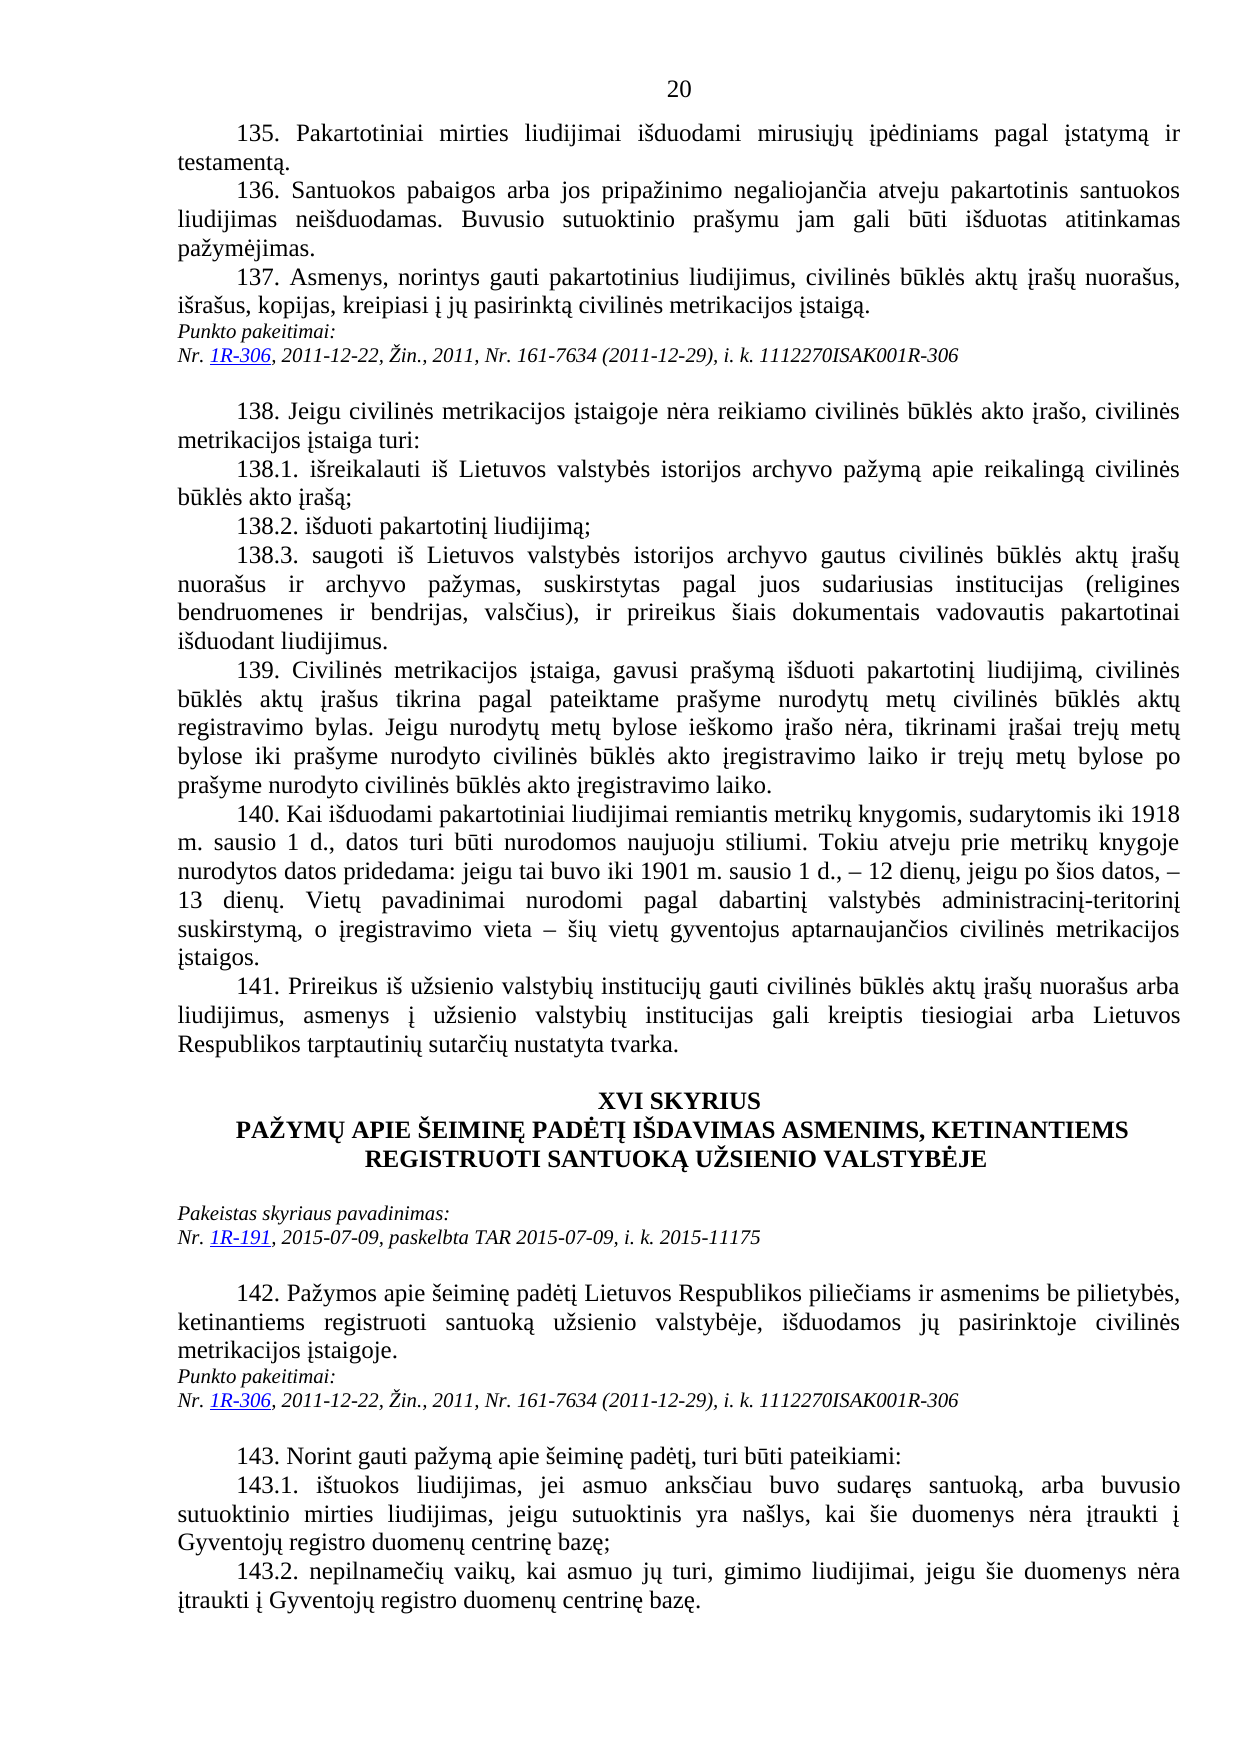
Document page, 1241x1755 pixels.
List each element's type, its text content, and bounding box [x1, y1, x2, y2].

text 138. Jeigu civilinės metrikacijos įstaigoje nėra reikiamo civilinės būklės akto įrašo, civilinės metrikacijos įstaiga turi: [177, 396, 1181, 454]
text Punkto pakeitimai: [177, 319, 1181, 343]
text Nr. 1R-191, 2015-07-09, paskelbta TAR 2015-07-09, i. k. 2015-11175 [177, 1225, 1181, 1249]
text Pakeistas skyriaus pavadinimas: [177, 1201, 1181, 1225]
text Punkto pakeitimai: [177, 1364, 1181, 1388]
text 140. Kai išduodami pakartotiniai liudijimai remiantis metrikų knygomis, sudarytomis iki 1918 m. sausio 1 d., datos turi būti nurodomos naujuoju stiliumi. Tokiu atveju prie metrikų knygoje nurodytos datos pridedama: jeigu tai buvo iki 1901 m. sausio 1 d., – 12 dienų, jeigu po šios datos, – 13 dienų. Vietų pavadinimai nurodomi pagal dabartinį valstybės administracinį-teritorinį suskirstymą, o įregistravimo vieta – šių vietų gyventojus aptarnaujančios civilinės metrikacijos įstaigos. [177, 799, 1181, 971]
text 143.1. ištuokos liudijimas, jei asmuo anksčiau buvo sudaręs santuoką, arba buvusio sutuoktinio mirties liudijimas, jeigu sutuoktinis yra našlys, kai šie duomenys nėra įtraukti į Gyventojų registro duomenų centrinę bazę; [177, 1470, 1181, 1556]
text 142. Pažymos apie šeiminę padėtį Lietuvos Respublikos piliečiams ir asmenims be pilietybės, ketinantiems registruoti santuoką užsienio valstybėje, išduodamos jų pasirinktoje civilinės metrikacijos įstaigoje. [177, 1278, 1181, 1364]
text 138.1. išreikalauti iš Lietuvos valstybės istorijos archyvo pažymą apie reikalingą civilinės būklės akto įrašą; [177, 454, 1181, 511]
text XVI SKYRIUS [177, 1086, 1181, 1115]
text PAŽYMŲ APIE ŠEIMINĘ PADĖTĮ IŠDAVIMAS ASMENIMS, KETINANTIEMS REGISTRUOTI SANTUOKĄ UŽSIENIO VALSTYBĖJE [177, 1115, 1181, 1172]
text 139. Civilinės metrikacijos įstaiga, gavusi prašymą išduoti pakartotinį liudijimą, civilinės būklės aktų įrašus tikrina pagal pateiktame prašyme nurodytų metų civilinės būklės aktų registravimo bylas. Jeigu nurodytų metų bylose ieškomo įrašo nėra, tikrinami įrašai trejų metų bylose iki prašyme nurodyto civilinės būklės akto įregistravimo laiko ir trejų metų bylose po prašyme nurodyto civilinės būklės akto įregistravimo laiko. [177, 655, 1181, 799]
text 143.2. nepilnamečių vaikų, kai asmuo jų turi, gimimo liudijimai, jeigu šie duomenys nėra įtraukti į Gyventojų registro duomenų centrinę bazę. [177, 1556, 1181, 1614]
text 143. Norint gauti pažymą apie šeiminę padėtį, turi būti pateikiami: [177, 1441, 1181, 1470]
text 141. Prireikus iš užsienio valstybių institucijų gauti civilinės būklės aktų įrašų nuorašus arba liudijimus, asmenys į užsienio valstybių institucijas gali kreiptis tiesiogiai arba Lietuvos Respublikos tarptautinių sutarčių nustatyta tvarka. [177, 971, 1181, 1057]
text 138.2. išduoti pakartotinį liudijimą; [177, 511, 1181, 540]
text 138.3. saugoti iš Lietuvos valstybės istorijos archyvo gautus civilinės būklės aktų įrašų nuorašus ir archyvo pažymas, suskirstytas pagal juos sudariusias institucijas (religines bendruomenes ir bendrijas, valsčius), ir prireikus šiais dokumentais vadovautis pakartotinai išduodant liudijimus. [177, 540, 1181, 655]
text 137. Asmenys, norintys gauti pakartotinius liudijimus, civilinės būklės aktų įrašų nuorašus, išrašus, kopijas, kreipiasi į jų pasirinktą civilinės metrikacijos įstaigą. [177, 262, 1181, 319]
text Nr. 1R-306, 2011-12-22, Žin., 2011, Nr. 161-7634 (2011-12-29), i. k. 1112270ISAK001R-306 [177, 1388, 1181, 1412]
text 135. Pakartotiniai mirties liudijimai išduodami mirusiųjų įpėdiniams pagal įstatymą ir testamentą. [177, 118, 1181, 176]
text 136. Santuokos pabaigos arba jos pripažinimo negaliojančia atveju pakartotinis santuokos liudijimas neišduodamas. Buvusio sutuoktinio prašymu jam gali būti išduotas atitinkamas pažymėjimas. [177, 176, 1181, 262]
text Nr. 1R-306, 2011-12-22, Žin., 2011, Nr. 161-7634 (2011-12-29), i. k. 1112270ISAK001R-306 [177, 343, 1181, 367]
